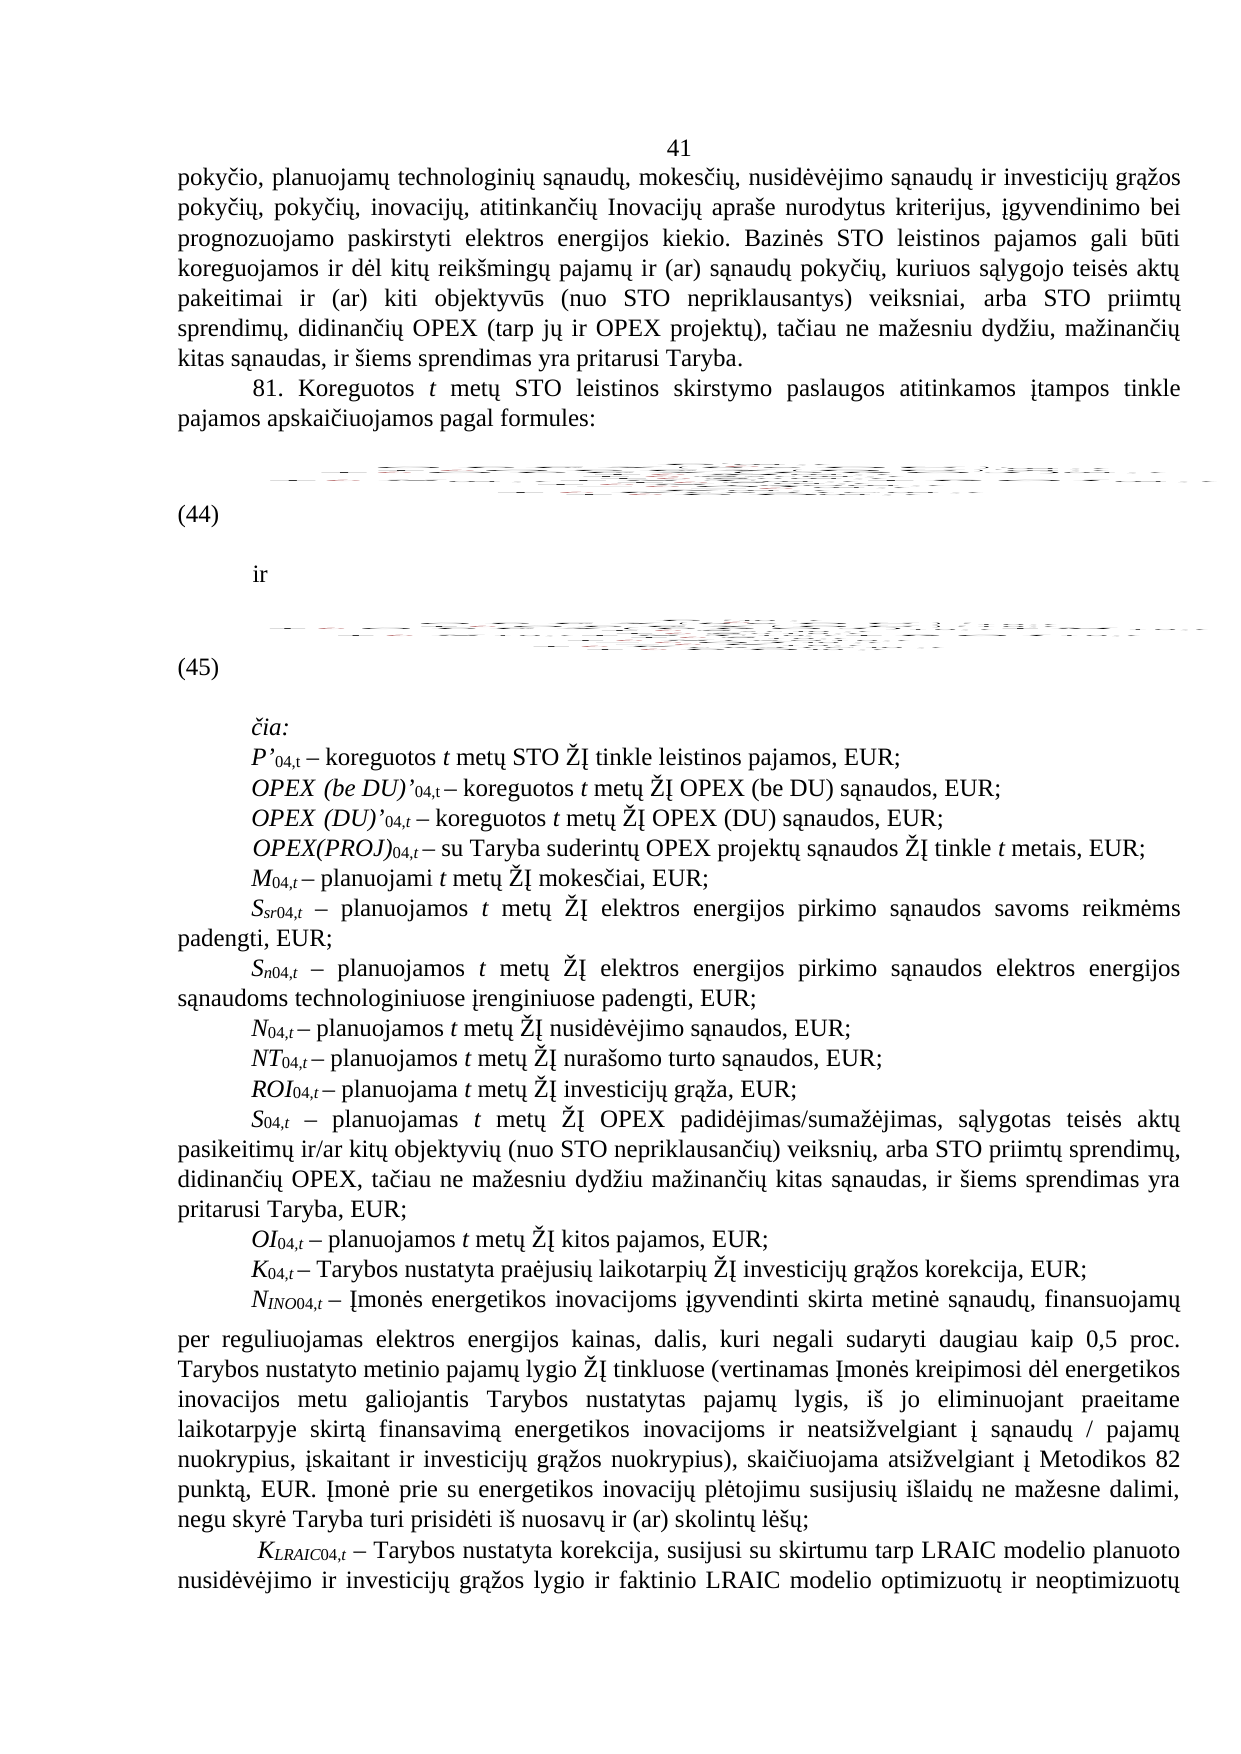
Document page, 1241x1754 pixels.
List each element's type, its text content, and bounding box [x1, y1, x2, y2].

text K04,t – Tarybos nustatyta praėjusių laikotarpių ŽĮ investicijų grąžos korekcija, EUR; [177, 1254, 1181, 1283]
text 81. Koreguotos t metų STO leistinos skirstymo paslaugos atitinkamos įtampos tinkle pajamos apskaičiuojamos pagal formules: [177, 373, 1181, 432]
text NT04,t – planuojamos t metų ŽĮ nurašomo turto sąnaudos, EUR; [177, 1043, 1181, 1072]
text Ssr04,t – planuojamos t metų ŽĮ elektros energijos pirkimo sąnaudos savoms reikmėms padengti, EUR; [177, 893, 1181, 952]
text P’04,t – koreguotos t metų STO ŽĮ tinkle leistinos pajamos, EUR; [177, 742, 1181, 771]
text S04,t – planuojamas t metų ŽĮ OPEX padidėjimas/sumažėjimas, sąlygotas teisės aktų pasikeitimų ir/ar kitų objektyvių (nuo STO nepriklausančių) veiksnių, arba STO priimtų sprendimų, didinančių OPEX, tačiau ne mažesniu dydžiu mažinančių kitas sąnaudas, ir šiems sprendimas yra pritarusi Taryba, EUR; [177, 1104, 1181, 1223]
text pokyčio, planuojamų technologinių sąnaudų, mokesčių, nusidėvėjimo sąnaudų ir investicijų grąžos pokyčių, pokyčių, inovacijų, atitinkančių Inovacijų apraše nurodytus kriterijus, įgyvendinimo bei prognozuojamo paskirstyti elektros energijos kiekio. Bazinės STO leistinos pajamos gali būti koreguojamos ir dėl kitų reikšmingų pajamų ir (ar) sąnaudų pokyčių, kuriuos sąlygojo teisės aktų pakeitimai ir (ar) kiti objektyvūs (nuo STO nepriklausantys) veiksniai, arba STO priimtų sprendimų, didinančių OPEX (tarp jų ir OPEX projektų), tačiau ne mažesniu dydžiu, mažinančių kitas sąnaudas, ir šiems sprendimas yra pritarusi Taryba. [177, 162, 1181, 372]
text ir [177, 559, 1181, 588]
text OI04,t – planuojamos t metų ŽĮ kitos pajamos, EUR; [177, 1224, 1181, 1253]
text OPEX (be DU)’04,t – koreguotos t metų ŽĮ OPEX (be DU) sąnaudos, EUR; [177, 773, 1181, 801]
text N04,t – planuojamos t metų ŽĮ nusidėvėjimo sąnaudos, EUR; [177, 1013, 1181, 1042]
text OPEX(PROJ)04,t – su Taryba suderintų OPEX projektų sąnaudos ŽĮ tinkle t metais, EUR; [177, 833, 1181, 862]
text Sn04,t – planuojamos t metų ŽĮ elektros energijos pirkimo sąnaudos elektros energijos sąnaudoms technologiniuose įrenginiuose padengti, EUR; [177, 953, 1181, 1012]
text M04,t – planuojami t metų ŽĮ mokesčiai, EUR; [177, 863, 1181, 892]
text OPEX (DU)’04,t – koreguotos t metų ŽĮ OPEX (DU) sąnaudos, EUR; [177, 803, 1181, 831]
text čia: [177, 712, 1181, 741]
text NINO04,t– Įmonės energetikos inovacijoms įgyvendinti skirta metinė sąnaudų, finansuojamų per reguliuojamas elektros energijos kainas, dalis, kuri negali sudaryti daugiau kaip 0,5 proc. Tarybos nustatyto metinio pajamų lygio ŽĮ tinkluose (vertinamas Įmonės kreipimosi dėl energetikos inovacijos metu galiojantis Tarybos nustatytas pajamų lygis, iš jo eliminuojant praeitame laikotarpyje skirtą finansavimą energetikos inovacijoms ir neatsižvelgiant į sąnaudų / pajamų nuokrypius, įskaitant ir investicijų grąžos nuokrypius), skaičiuojama atsižvelgiant į Metodikos 82 punktą, EUR. Įmonė prie su energetikos inovacijų plėtojimu susijusių išlaidų ne mažesne dalimi, negu skyrė Taryba turi prisidėti iš nuosavų ir (ar) skolintų lėšų; [177, 1284, 1181, 1533]
text (45) [177, 619, 1181, 681]
text ROI04,t – planuojama t metų ŽĮ investicijų grąža, EUR; [177, 1074, 1181, 1102]
text (44) [177, 463, 1181, 528]
text KLRAIC04,t – Tarybos nustatyta korekcija, susijusi su skirtumu tarp LRAIC modelio planuoto nusidėvėjimo ir investicijų grąžos lygio ir faktinio LRAIC modelio optimizuotų ir neoptimizuotų [177, 1535, 1181, 1593]
